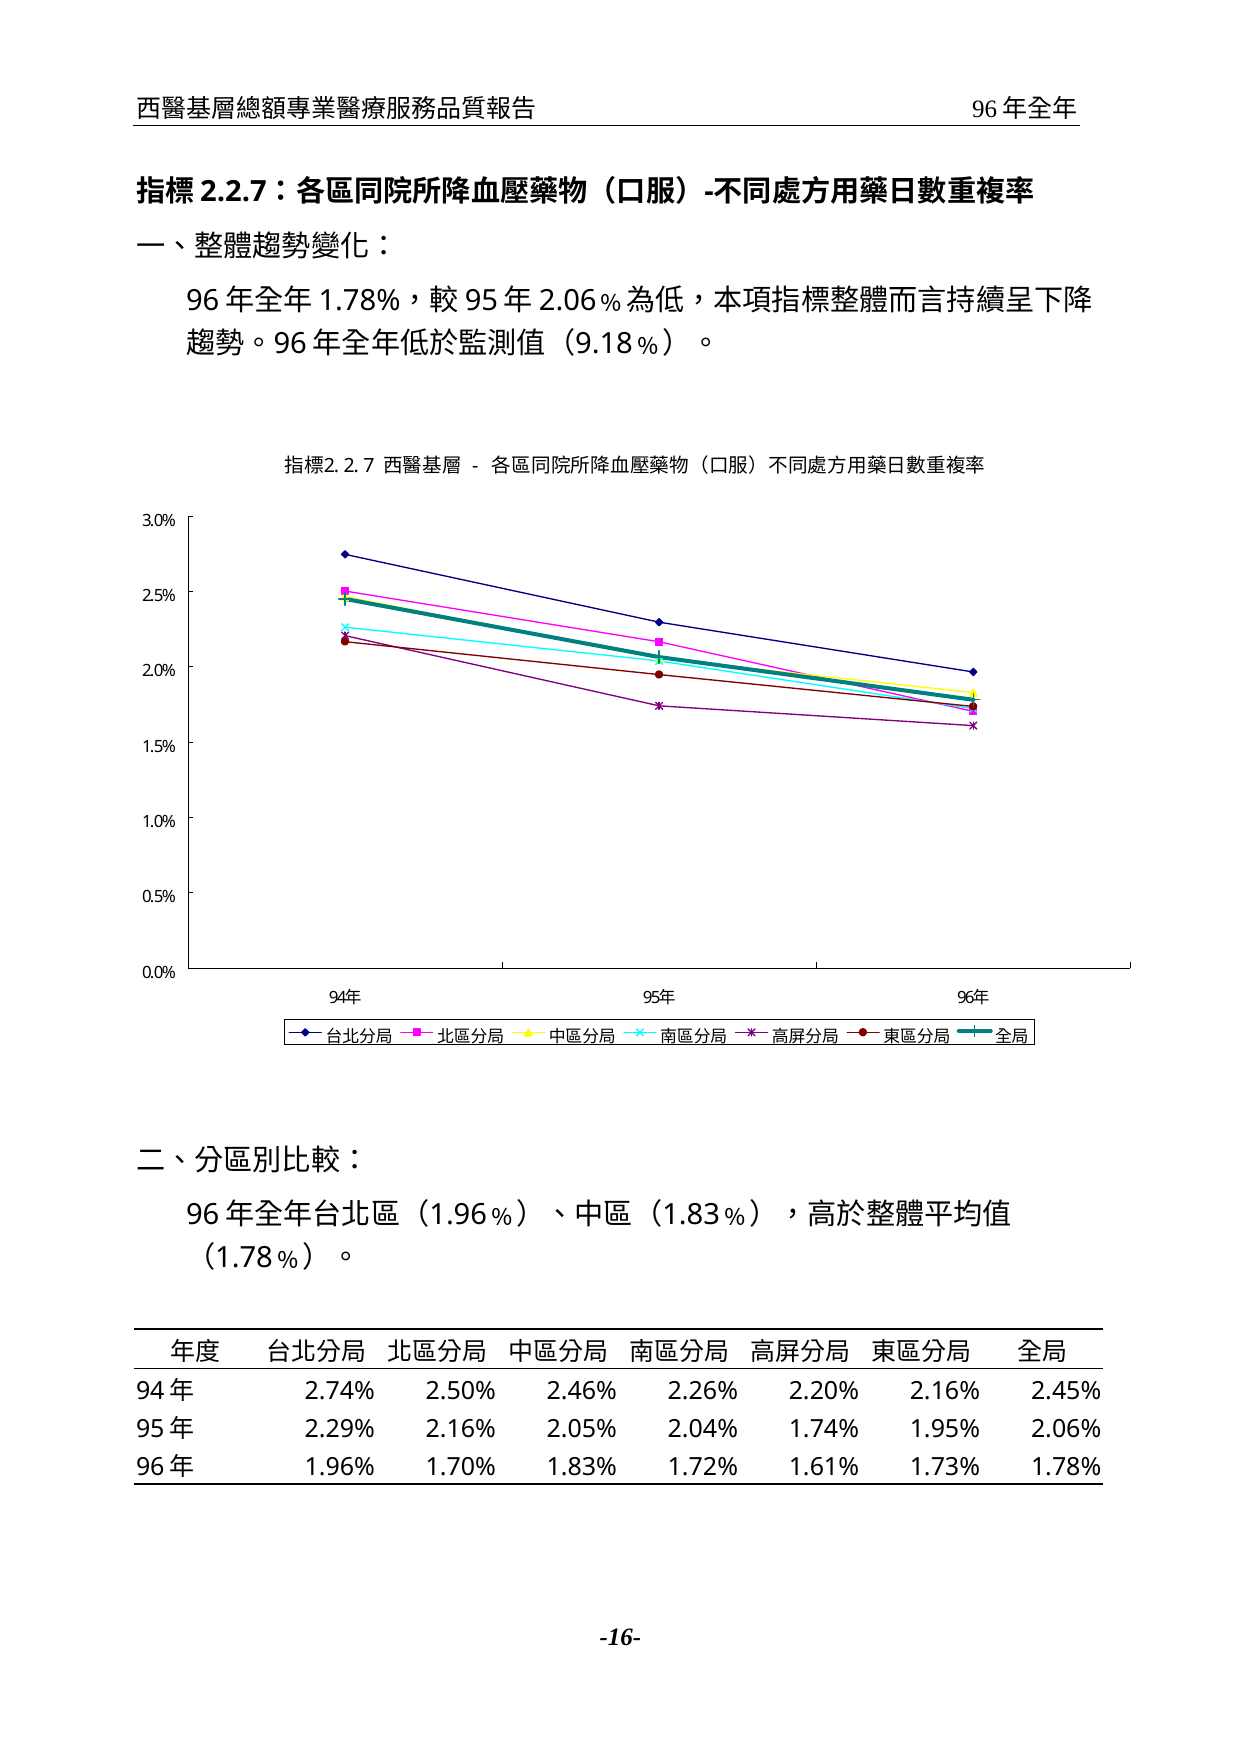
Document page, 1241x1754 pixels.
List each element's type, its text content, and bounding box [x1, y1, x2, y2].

table_cell 1.70% [376, 1445, 497, 1483]
text 指標2.2.7：各區同院所降血壓藥物（口服）-不同處方用藥日數重複率 [136, 167, 1104, 209]
table_header 中區分局 [498, 1330, 618, 1368]
table_header 年度 [134, 1330, 255, 1368]
table_cell 1.83% [498, 1445, 618, 1483]
text 96年全年台北區（1.96﹪）、中區（1.83﹪），高於整體平均值（1.78﹪）。 [186, 1191, 1104, 1276]
table_cell 96年 [134, 1445, 255, 1483]
table_cell 2.16% [376, 1407, 497, 1445]
table_cell 2.29% [255, 1407, 376, 1445]
table_cell 2.50% [376, 1369, 497, 1407]
table_cell 95年 [134, 1407, 255, 1445]
table_header 東區分局 [861, 1330, 982, 1368]
table_cell 2.74% [255, 1369, 376, 1407]
table_cell 1.95% [861, 1407, 982, 1445]
text 96年全年1.78%，較95年2.06﹪為低，本項指標整體而言持續呈下降趨勢。96年全年低於監測值（9.18﹪）。 [186, 277, 1104, 362]
table_cell 2.04% [619, 1407, 739, 1445]
table_cell 2.20% [740, 1369, 861, 1407]
table_header 南區分局 [619, 1330, 739, 1368]
table_header 高屏分局 [740, 1330, 861, 1368]
table_cell 1.96% [255, 1445, 376, 1483]
table_cell 1.74% [740, 1407, 861, 1445]
table_cell 1.78% [982, 1445, 1103, 1483]
table_cell 1.72% [619, 1445, 739, 1483]
text 一、整體趨勢變化： [136, 222, 1104, 264]
text 二、分區別比較： [136, 1136, 1104, 1178]
table_cell 2.05% [498, 1407, 618, 1445]
table_header 北區分局 [376, 1330, 497, 1368]
table_header 台北分局 [255, 1330, 376, 1368]
table_cell 2.06% [982, 1407, 1103, 1445]
table_cell 2.45% [982, 1369, 1103, 1407]
table_cell 2.26% [619, 1369, 739, 1407]
table_cell 2.16% [861, 1369, 982, 1407]
table_cell 1.73% [861, 1445, 982, 1483]
table_cell 94年 [134, 1369, 255, 1407]
table_cell 2.46% [498, 1369, 618, 1407]
table_header 全局 [982, 1330, 1103, 1368]
table_cell 1.61% [740, 1445, 861, 1483]
